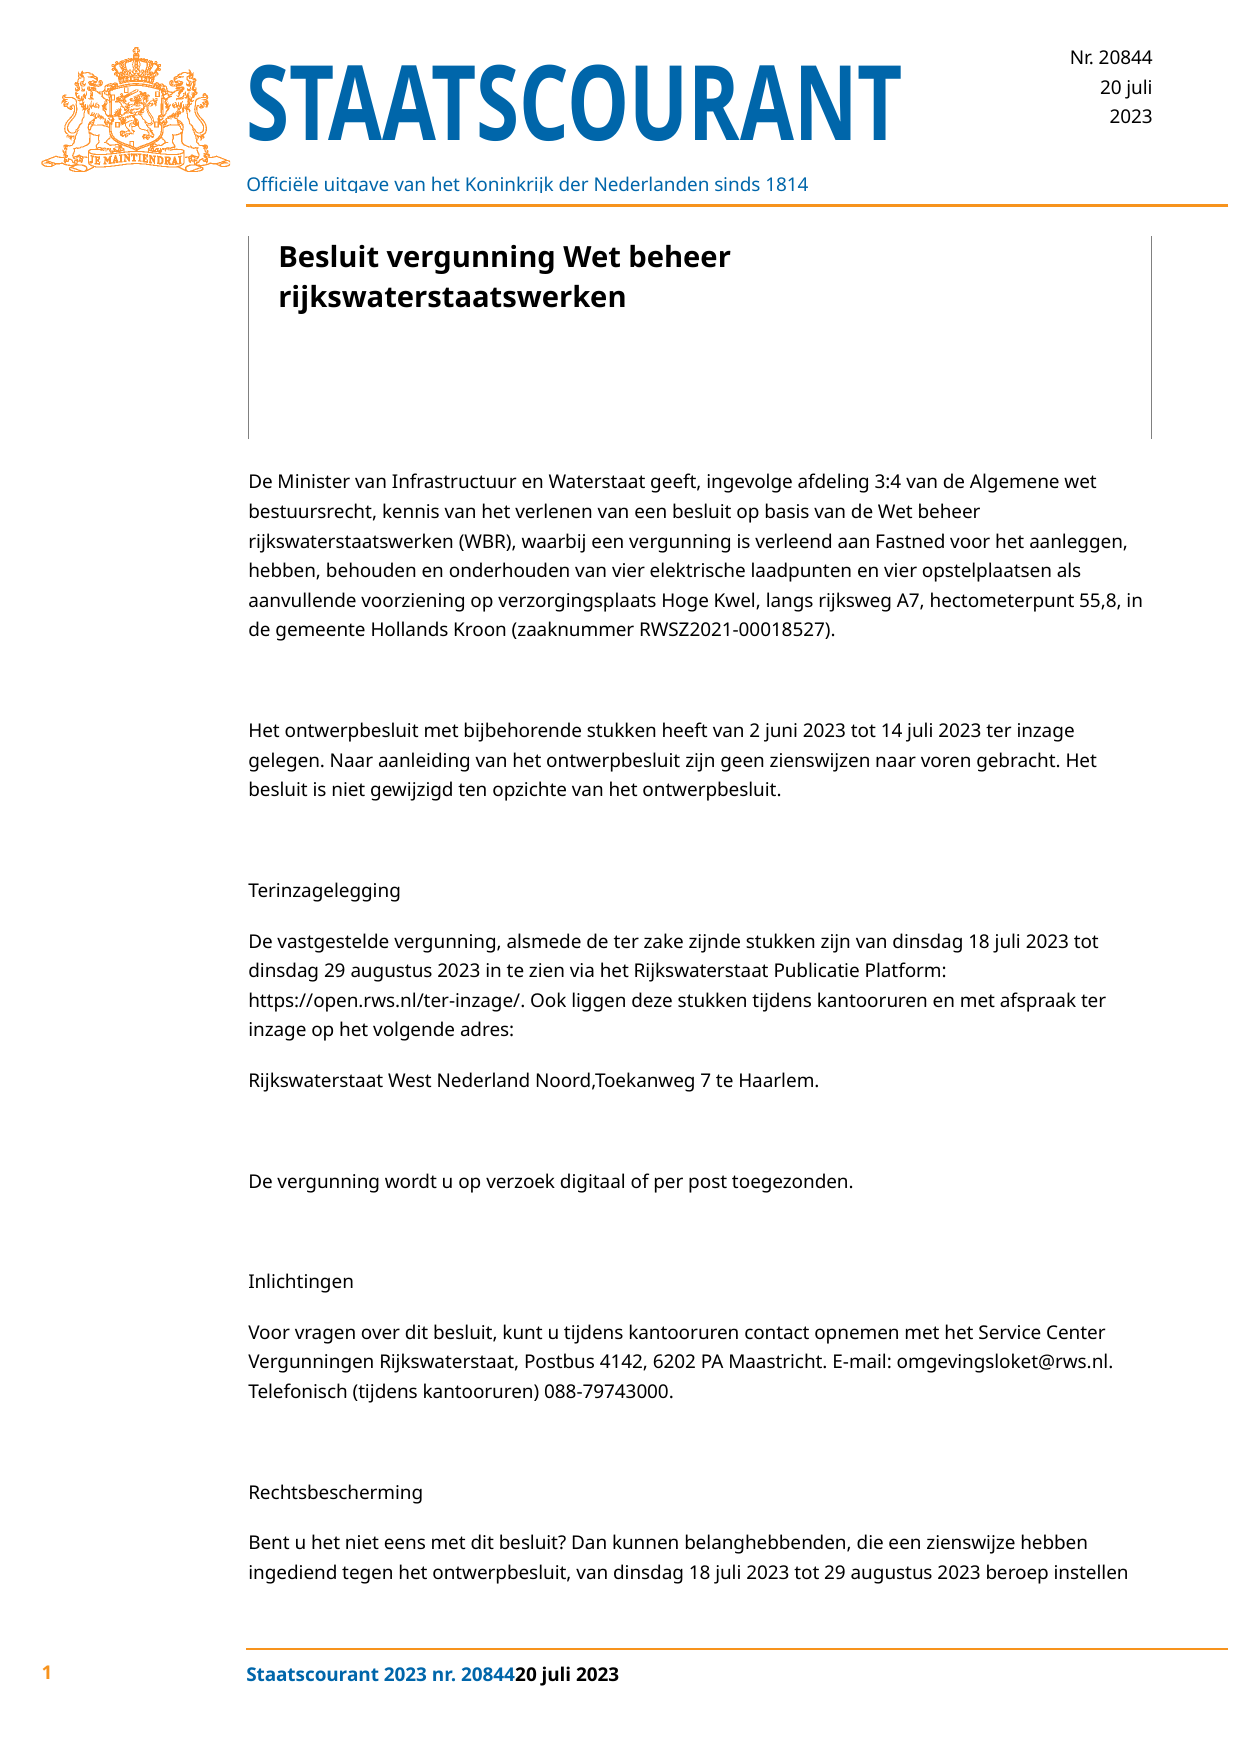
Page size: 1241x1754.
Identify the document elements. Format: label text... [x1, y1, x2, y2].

table_header [850, 236, 912, 413]
picture [912, 236, 1090, 414]
text Inlichtingen [248, 1269, 1152, 1294]
text Bent u het niet eens met dit besluit? Dan kunnen belanghebbenden, die een zienswijze hebben ingediend tegen het ontwerpbesluit, van dinsdag 18 juli 2023 tot 29 augustus 2023 beroep instellen [248, 1529, 1152, 1585]
text De vastgestelde vergunning, alsmede de ter zake zijnde stukken zijn van dinsdag 18 juli 2023 tot dinsdag 29 augustus 2023 in te zien via het Rijkswaterstaat Publicatie Platform: https://open.rws.nl/ter-inzage/. Ook liggen deze stukken tijdens kantooruren en met afspraak ter inzage op het volgende adres: [248, 928, 1152, 1042]
table_header [850, 414, 1151, 439]
text De Minister van Infrastructuur en Waterstaat geeft, ingevolge afdeling 3:4 van de Algemene wet bestuursrecht, kennis van het verlenen van een besluit op basis van de Wet beheer rijkswaterstaatswerken (WBR), waarbij een vergunning is verleend aan Fastned voor het aanleggen, hebben, behouden en onderhouden van vier elektrische laadpunten en vier opstelplaatsen als aanvullende voorziening op verzorgingsplaats Hoge Kwel, langs rijksweg A7, hectometerpunt 55,8, in de gemeente Hollands Kroon (zaaknummer RWSZ2021-00018527). [248, 469, 1152, 642]
text De vergunning wordt u op verzoek digitaal of per post toegezonden. [248, 1168, 1152, 1193]
text Het ontwerpbesluit met bijbehorende stukken heeft van 2 juni 2023 tot 14 juli 2023 ter inzage gelegen. Naar aanleiding van het ontwerpbesluit zijn geen zienswijzen naar voren gebracht. Het besluit is niet gewijzigd ten opzichte van het ontwerpbesluit. [248, 717, 1152, 802]
text Rechtsbescherming [248, 1479, 1152, 1505]
text Rijkswaterstaat West Nederland Noord,Toekanweg 7 te Haarlem. [248, 1067, 1152, 1093]
table_header Besluit vergunning Wet beheer rijkswaterstaatswerken [249, 236, 850, 439]
picture [41, 47, 231, 172]
text Terinzagelegging [248, 877, 1152, 903]
text Voor vragen over dit besluit, kunt u tijdens kantooruren contact opnemen met het Service Center Vergunningen Rijkswaterstaat, Postbus 4142, 6202 PA Maastricht. E-mail: omgevingsloket@rws.nl. Telefonisch (tijdens kantooruren) 088-79743000. [248, 1319, 1152, 1404]
table_header [1090, 236, 1151, 413]
